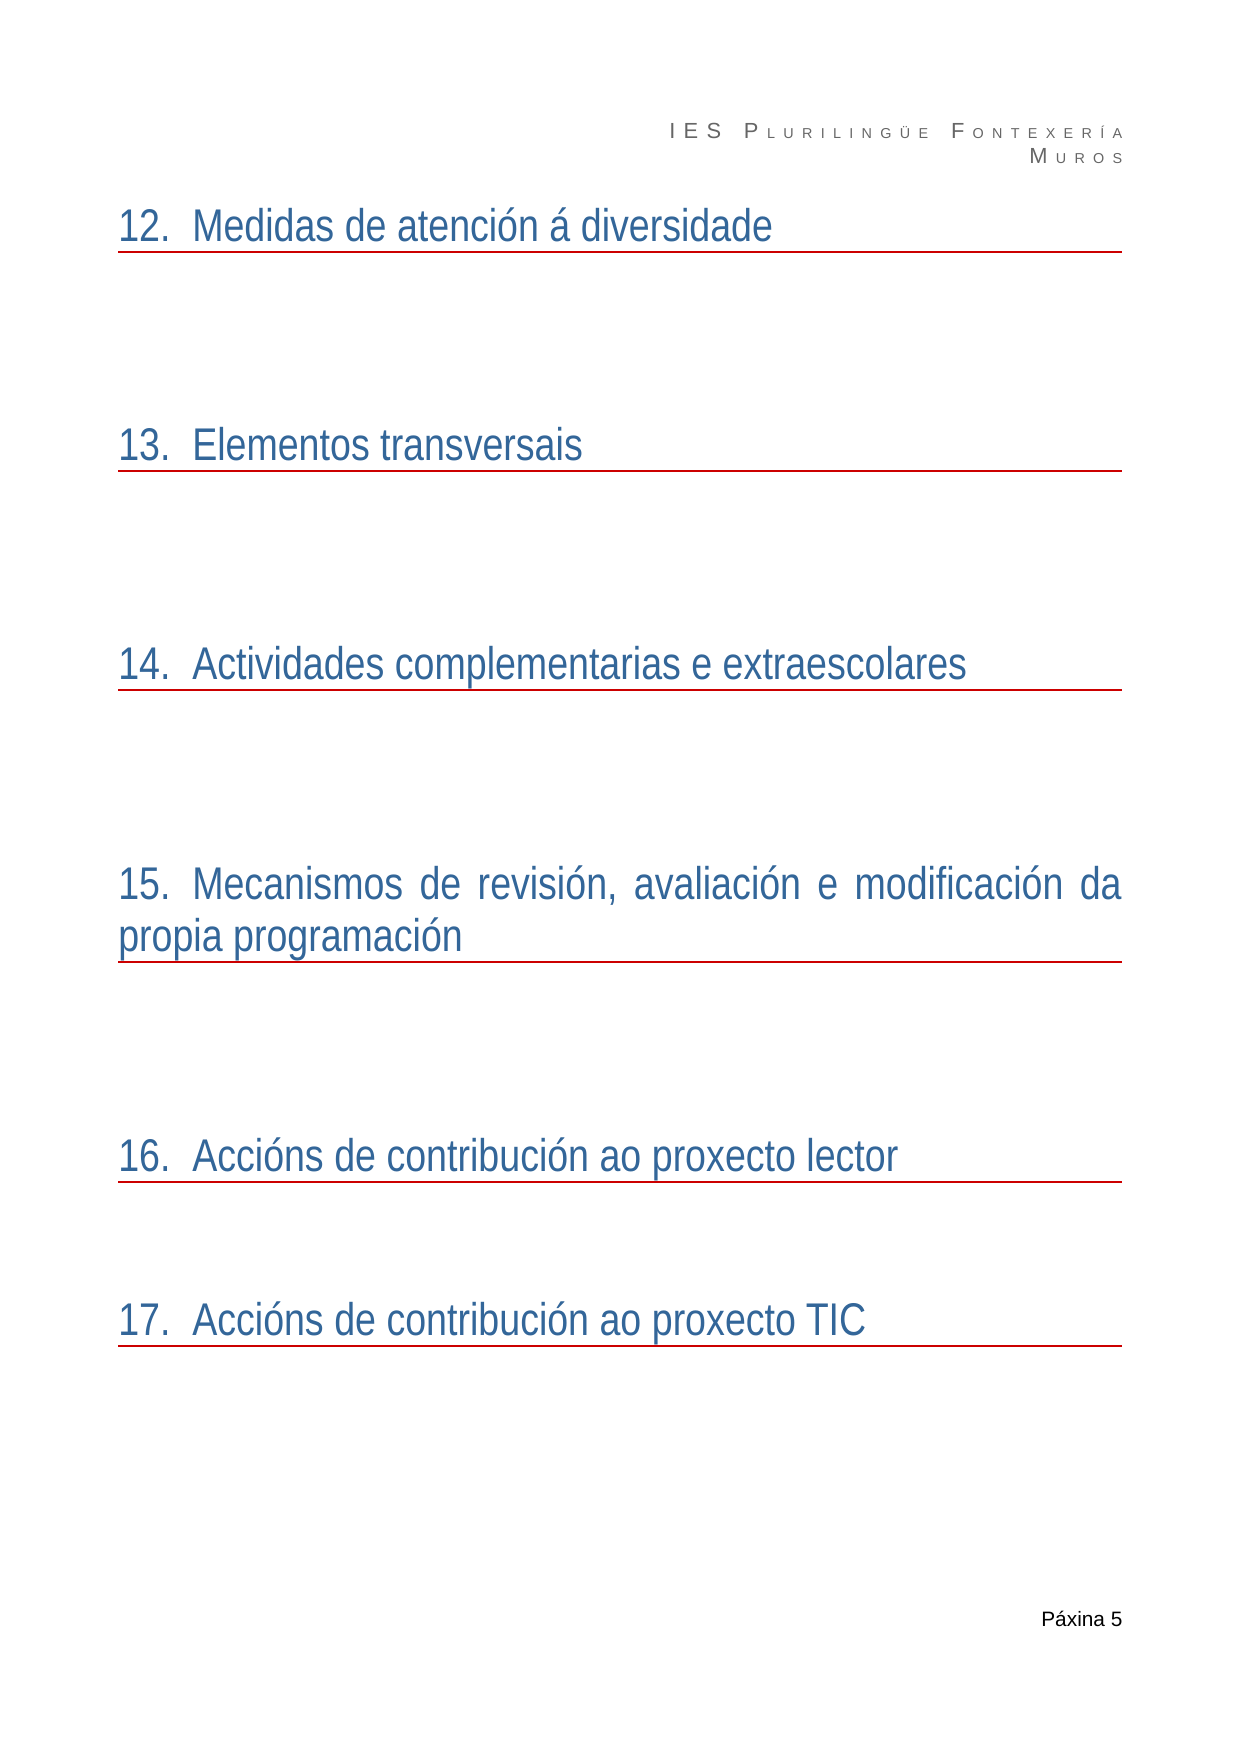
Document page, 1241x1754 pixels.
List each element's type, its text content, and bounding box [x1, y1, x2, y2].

subtitle Elementos transversais [118, 417, 1122, 470]
subtitle Accións de contribución ao proxecto TIC [118, 1293, 1122, 1345]
subtitle Medidas de atención á diversidade [118, 198, 1122, 251]
subtitle Accións de contribución ao proxecto lector [118, 1128, 1122, 1181]
subtitle Actividades complementarias e extraescolares [118, 637, 1122, 689]
subtitle Mecanismos de revisión, avaliación e modificación da propia programación [118, 856, 1122, 961]
